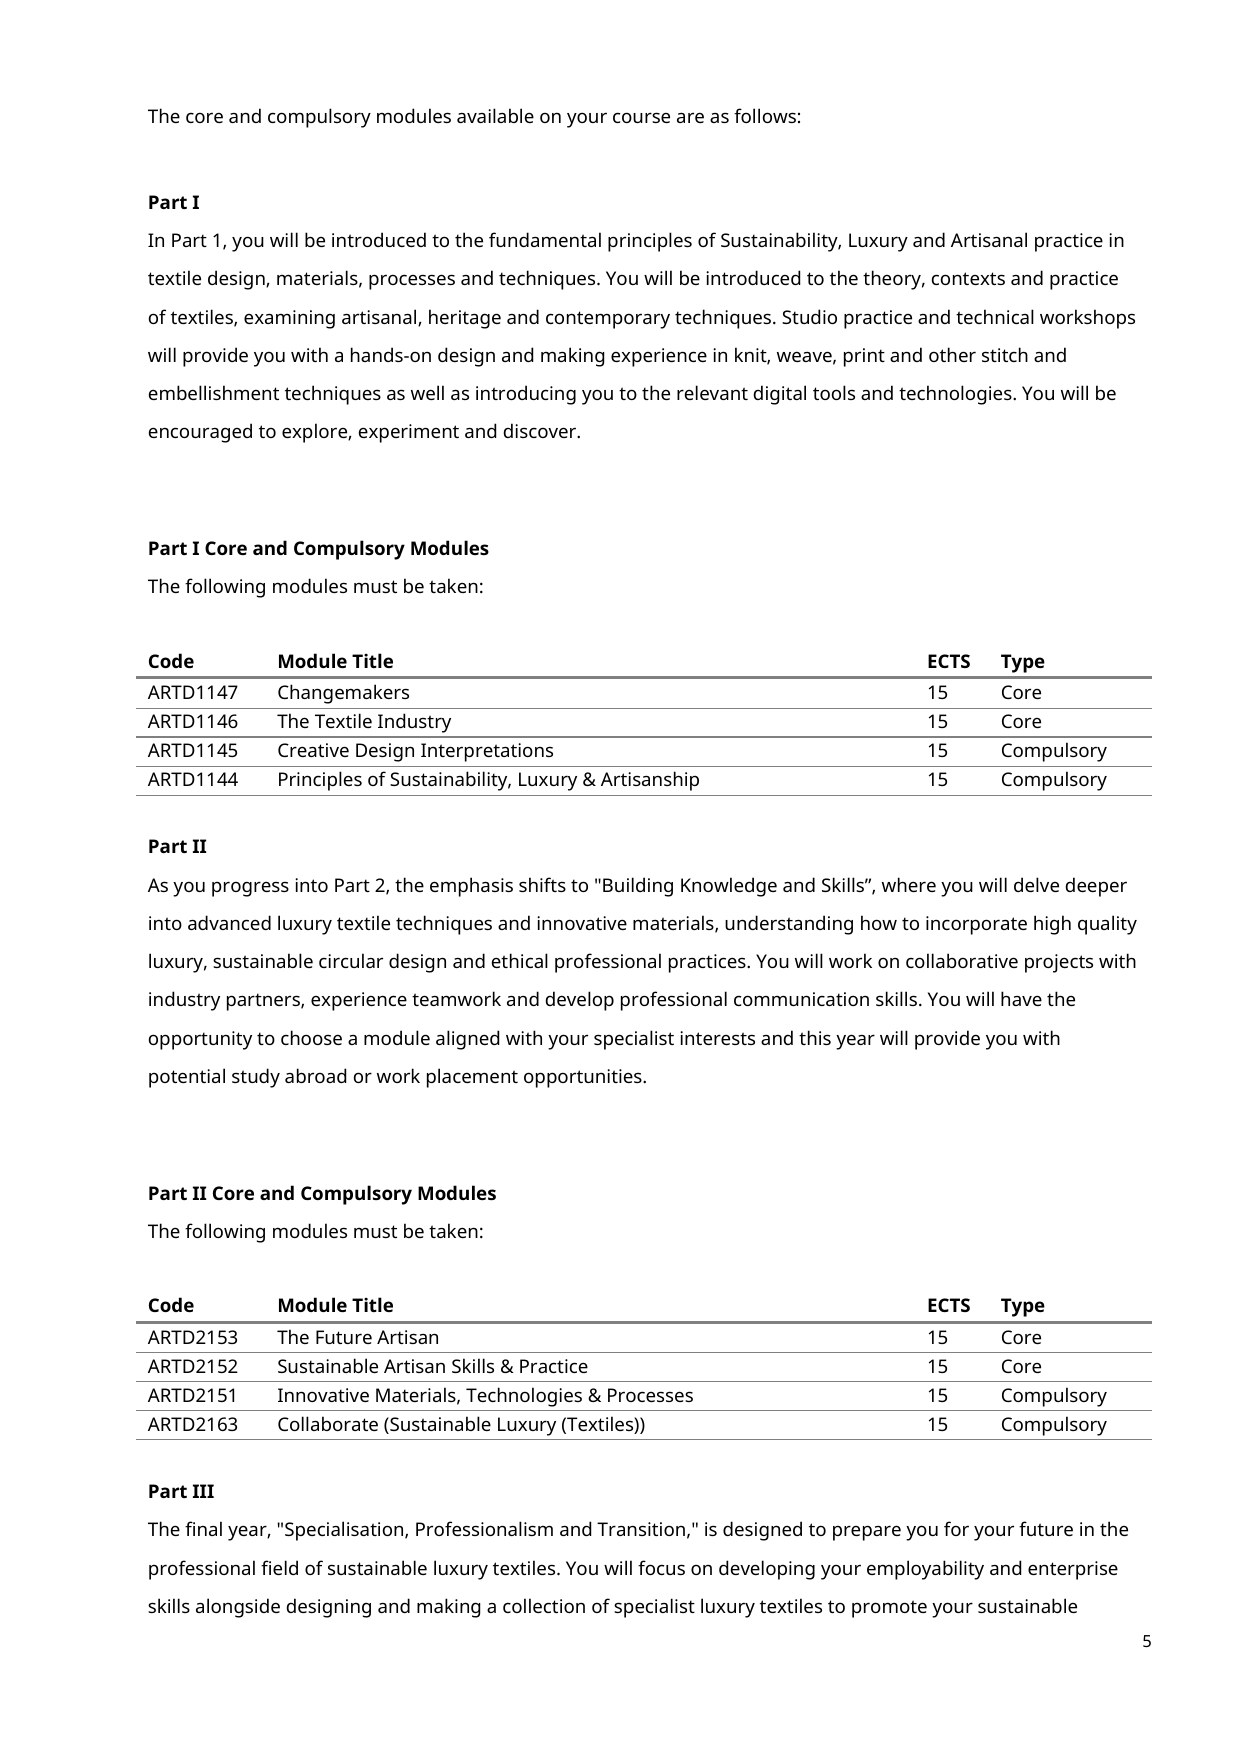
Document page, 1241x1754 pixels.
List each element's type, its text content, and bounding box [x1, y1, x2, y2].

table_cell Changemakers [266, 679, 916, 707]
table_cell ECTS [916, 648, 989, 676]
table_cell Creative Design Interpretations [266, 738, 916, 766]
table_header Part I In Part 1, you will be introduced to the fundamental principles of Sustainability, Luxury and Artisanal practice in textile design, materials, processes and techniques. You will be introduced to the theory, contexts and practice of textiles, examining artisanal, heritage and contemporary techniques. Studio practice and technical workshops will provide you with a hands-on design and making experience in knit, weave, print and other stitch and embellishment techniques as well as introducing you to the relevant digital tools and technologies. You will be encouraged to explore, experiment and discover. [136, 151, 1152, 497]
table_cell 15 [916, 1382, 989, 1410]
table_cell The Future Artisan [266, 1324, 916, 1352]
table_cell ECTS [916, 1293, 989, 1321]
table_cell Core [989, 1353, 1152, 1381]
table_cell Compulsory [989, 1382, 1152, 1410]
table_cell 15 [916, 679, 989, 707]
table_cell 15 [916, 767, 989, 794]
table_cell 15 [916, 1411, 989, 1439]
table_cell Collaborate (Sustainable Luxury (Textiles)) [266, 1411, 916, 1439]
table_cell Part III The final year, "Specialisation, Professionalism and Transition," is designed to prepare you for your future in the professional field of sustainable luxury textiles. You will focus on developing your employability and enterprise skills alongside designing and making a collection of specialist luxury textiles to promote your sustainable [136, 1440, 1152, 1619]
table_cell Part II As you progress into Part 2, the emphasis shifts to "Building Knowledge and Skills”, where you will delve deeper into advanced luxury textile techniques and innovative materials, understanding how to incorporate high quality luxury, sustainable circular design and ethical professional practices. You will work on collaborative projects with industry partners, experience teamwork and develop professional communication skills. You will have the opportunity to choose a module aligned with your specialist interests and this year will provide you with potential study abroad or work placement opportunities. [136, 796, 1152, 1142]
table_cell ARTD2163 [136, 1411, 266, 1439]
table_cell Core [989, 1324, 1152, 1352]
table_cell Type [989, 648, 1152, 676]
table_cell Sustainable Artisan Skills & Practice [266, 1353, 916, 1381]
table_cell ARTD1147 [136, 679, 266, 707]
table_cell Code [136, 648, 266, 676]
table_cell Module Title [266, 648, 916, 676]
table_cell ARTD1144 [136, 767, 266, 794]
table_cell ARTD2153 [136, 1324, 266, 1352]
table_cell Compulsory [989, 1411, 1152, 1439]
table_cell Core [989, 709, 1152, 736]
table_cell 15 [916, 1324, 989, 1352]
table_cell Part I Core and Compulsory Modules The following modules must be taken: [136, 497, 1152, 648]
table_cell The Textile Industry [266, 709, 916, 736]
text The core and compulsory modules available on your course are as follows: [148, 103, 1152, 129]
table_cell Part II Core and Compulsory Modules The following modules must be taken: [136, 1142, 1152, 1293]
table_cell ARTD2152 [136, 1353, 266, 1381]
table_cell ARTD1145 [136, 738, 266, 766]
table_cell 15 [916, 738, 989, 766]
table_cell 15 [916, 709, 989, 736]
table_cell Innovative Materials, Technologies & Processes [266, 1382, 916, 1410]
table_cell Code [136, 1293, 266, 1321]
table_cell ARTD2151 [136, 1382, 266, 1410]
table_cell Principles of Sustainability, Luxury & Artisanship [266, 767, 916, 794]
table_cell Core [989, 679, 1152, 707]
table_cell Compulsory [989, 767, 1152, 794]
table_cell Type [989, 1293, 1152, 1321]
table_cell ARTD1146 [136, 709, 266, 736]
table_cell 15 [916, 1353, 989, 1381]
table_cell Module Title [266, 1293, 916, 1321]
table_cell Compulsory [989, 738, 1152, 766]
